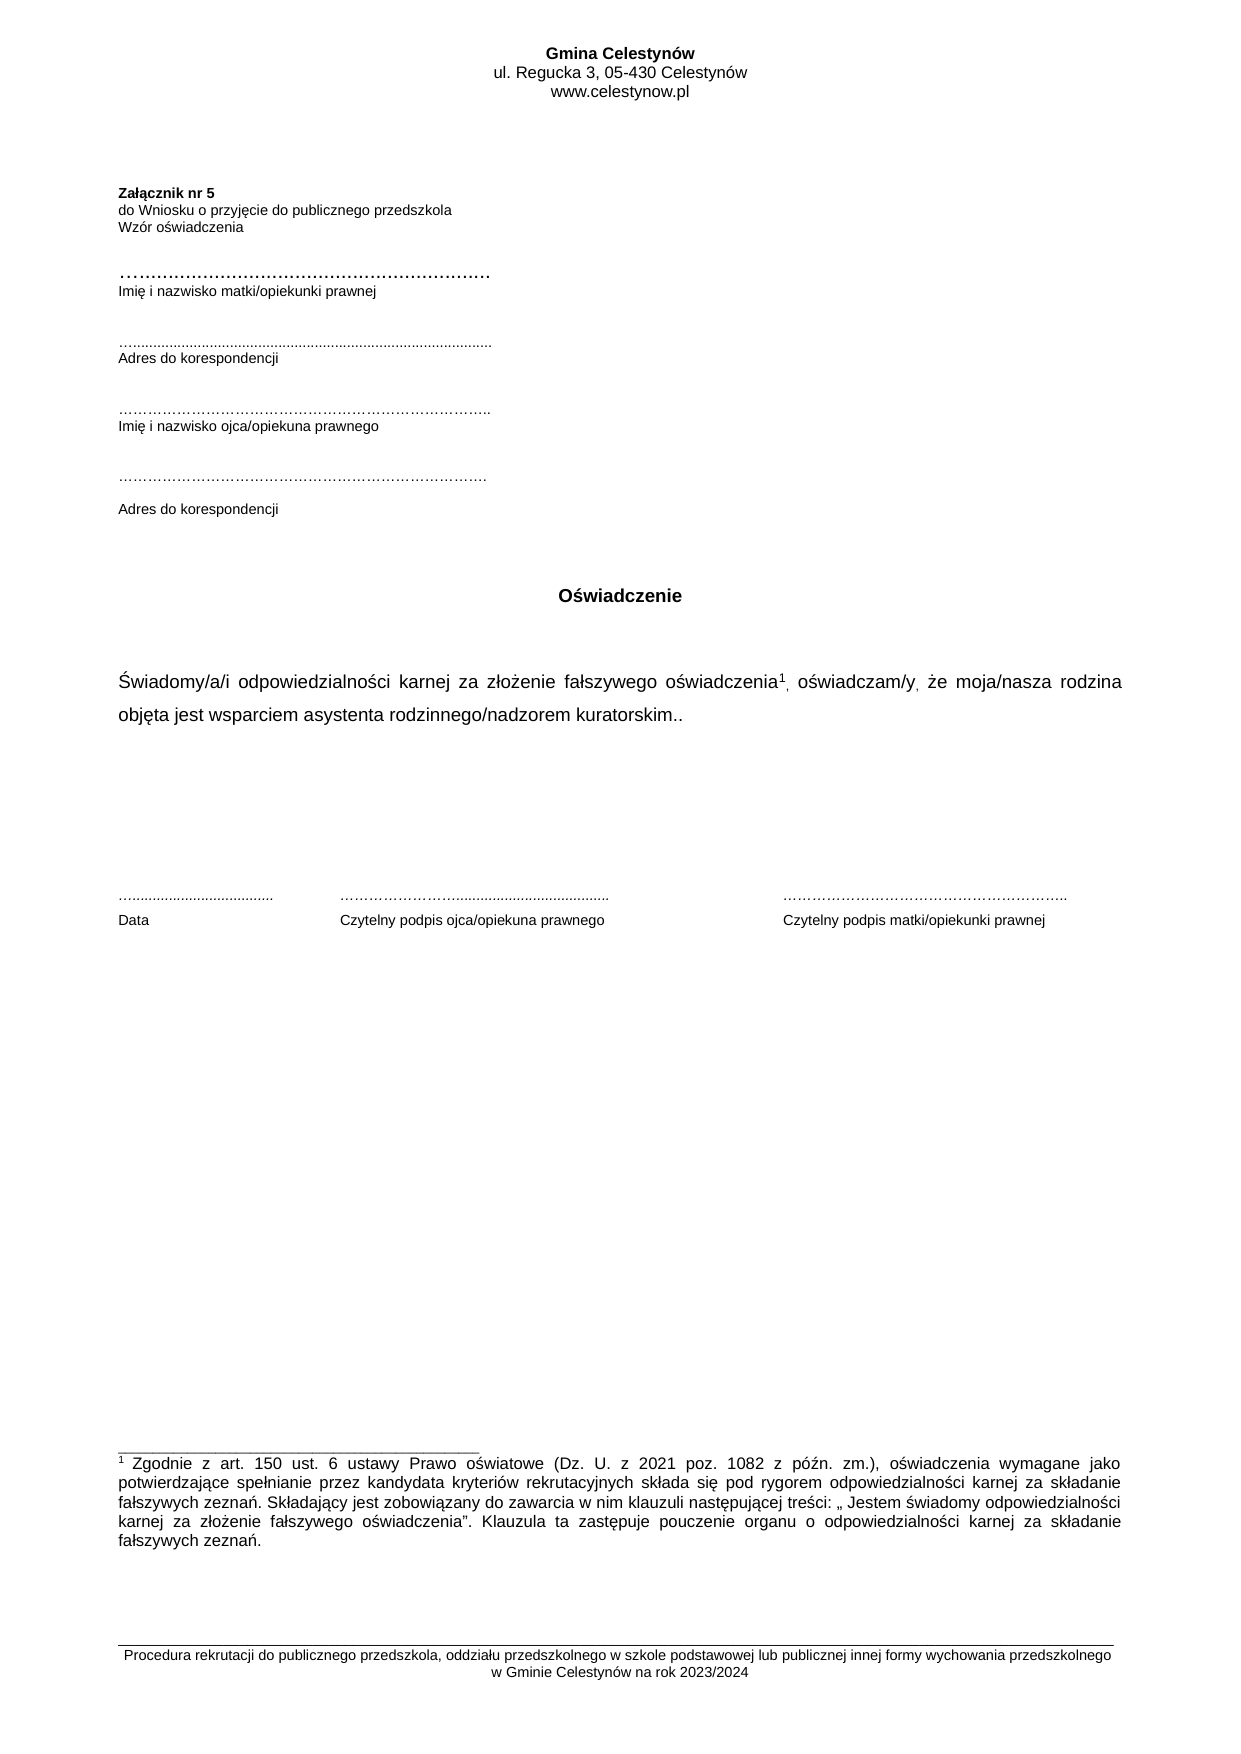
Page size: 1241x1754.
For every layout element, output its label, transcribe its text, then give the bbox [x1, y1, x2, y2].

text Załącznik nr 5 [118, 185, 1122, 202]
text ____________________________________________________ [118, 1440, 1122, 1454]
text Adres do korespondencji [118, 350, 1122, 367]
text …................................... ……………………...................................... ………………………………………………….. [118, 886, 1122, 903]
text Oświadczenie [118, 585, 1122, 606]
text Adres do korespondencji [118, 501, 1122, 518]
text Wzór oświadczenia [118, 218, 1122, 235]
text do Wniosku o przyjęcie do publicznego przedszkola [118, 202, 1122, 218]
text …......................................................................................... [118, 333, 1122, 350]
text Imię i nazwisko matki/opiekunki prawnej [118, 283, 1122, 300]
text Świadomy/a/i odpowiedzialności karnej za złożenie fałszywego oświadczenia1, oświadczam/y, że moja/nasza rodzina objęta jest wsparciem asystenta rodzinnego/nadzorem kuratorskim.. [118, 671, 1122, 725]
text Data Czytelny podpis ojca/opiekuna prawnego Czytelny podpis matki/opiekunki prawnej [118, 912, 1122, 928]
text Imię i nazwisko ojca/opiekuna prawnego [118, 417, 1122, 434]
text 1 Zgodnie z art. 150 ust. 6 ustawy Prawo oświatowe (Dz. U. z 2021 poz. 1082 z późn. zm.), oświadczenia wymagane jako potwierdzające spełnianie przez kandydata kryteriów rekrutacyjnych składa się pod rygorem odpowiedzialności karnej za składanie fałszywych zeznań. Składający jest zobowiązany do zawarcia w nim klauzuli następującej treści: „ Jestem świadomy odpowiedzialności karnej za złożenie fałszywego oświadczenia”. Klauzula ta zastępuje pouczenie organu o odpowiedzialności karnej za składanie fałszywych zeznań. [118, 1454, 1122, 1550]
text …............................................................. [118, 259, 1122, 283]
text …………………………………………………………………. [118, 467, 1122, 484]
text ………………………………………………………………….. [118, 400, 1122, 417]
